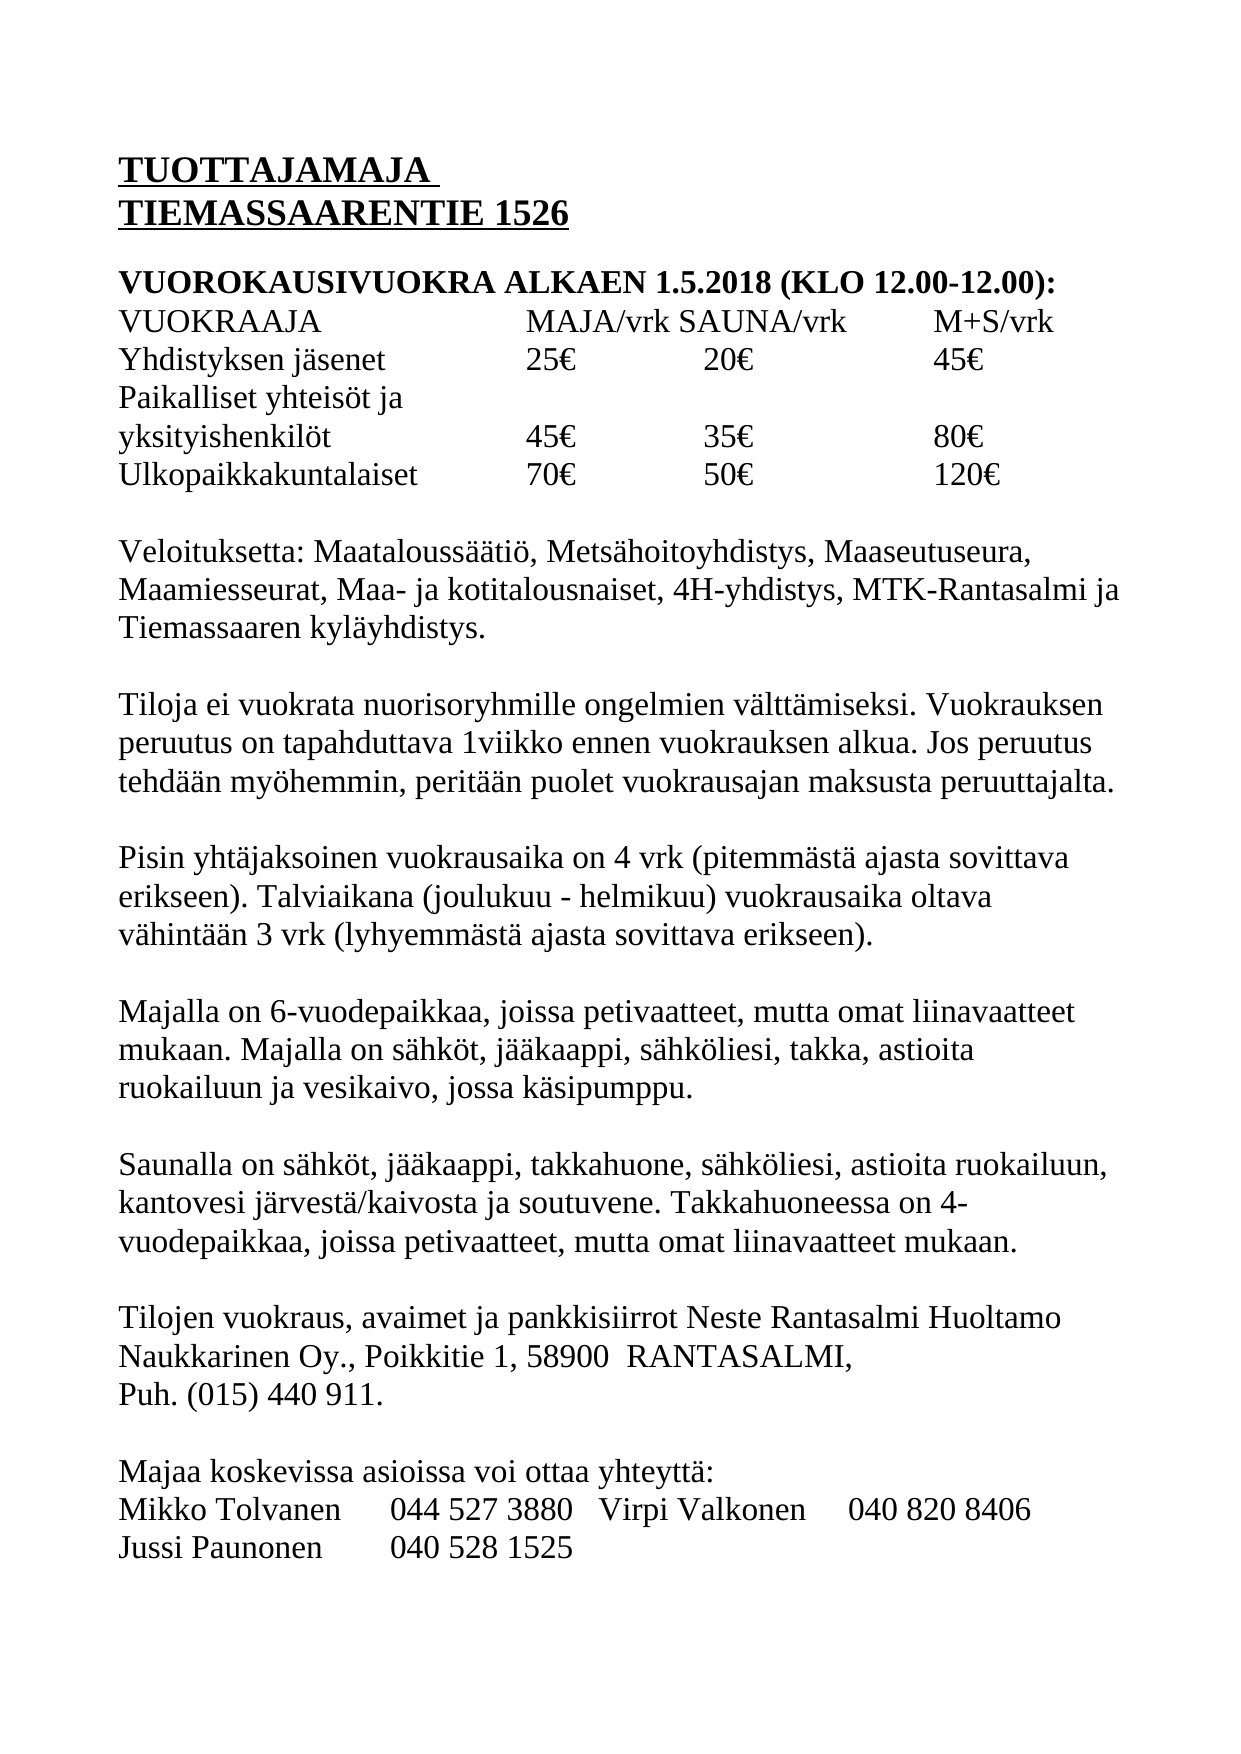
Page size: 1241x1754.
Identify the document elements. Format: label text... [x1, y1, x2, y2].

text Puh. (015) 440 911. [118, 1374, 1122, 1413]
text Paikalliset yhteisöt ja [118, 378, 1122, 416]
subtitle TIEMASSAARENTIE 1526 [118, 191, 1122, 234]
text yksityishenkilöt 45€ 35€ 80€ [118, 416, 1122, 454]
text Jussi Paunonen 040 528 1525 [118, 1528, 1122, 1566]
text Pisin yhtäjaksoinen vuokrausaika on 4 vrk (pitemmästä ajasta sovittava erikseen). Talviaikana (joulukuu - helmikuu) vuokrausaika oltava vähintään 3 vrk (lyhyemmästä ajasta sovittava erikseen). [118, 838, 1122, 953]
text Majaa koskevissa asioissa voi ottaa yhteyttä: [118, 1451, 1122, 1489]
text Majalla on 6-vuodepaikkaa, joissa petivaatteet, mutta omat liinavaatteet mukaan. Majalla on sähköt, jääkaappi, sähköliesi, takka, astioita ruokailuun ja vesikaivo, jossa käsipumppu. [118, 991, 1122, 1106]
text Tilojen vuokraus, avaimet ja pankkisiirrot Neste Rantasalmi Huoltamo Naukkarinen Oy., Poikkitie 1, 58900 RANTASALMI, [118, 1298, 1122, 1374]
text Yhdistyksen jäsenet 25€ 20€ 45€ [118, 339, 1122, 378]
text VUOROKAUSIVUOKRA ALKAEN 1.5.2018 (KLO 12.00-12.00): [118, 263, 1122, 301]
text Tiloja ei vuokrata nuorisoryhmille ongelmien välttämiseksi. Vuokrauksen peruutus on tapahduttava 1viikko ennen vuokrauksen alkua. Jos peruutus tehdään myöhemmin, peritään puolet vuokrausajan maksusta peruuttajalta. [118, 684, 1122, 799]
subtitle VUOKRAAJA MAJA/vrk SAUNA/vrk M+S/vrk [118, 301, 1122, 339]
text Mikko Tolvanen 044 527 3880 Virpi Valkonen 040 820 8406 [118, 1489, 1122, 1528]
text Veloituksetta: Maataloussäätiö, Metsähoitoyhdistys, Maaseutuseura, Maamiesseurat, Maa- ja kotitalousnaiset, 4H-yhdistys, MTK-Rantasalmi ja Tiemassaaren kyläyhdistys. [118, 531, 1122, 646]
text Saunalla on sähköt, jääkaappi, takkahuone, sähköliesi, astioita ruokailuun, kantovesi järvestä/kaivosta ja soutuvene. Takkahuoneessa on 4-vuodepaikkaa, joissa petivaatteet, mutta omat liinavaatteet mukaan. [118, 1144, 1122, 1259]
subtitle TUOTTAJAMAJA [118, 148, 1122, 191]
text Ulkopaikkakuntalaiset 70€ 50€ 120€ [118, 454, 1122, 493]
